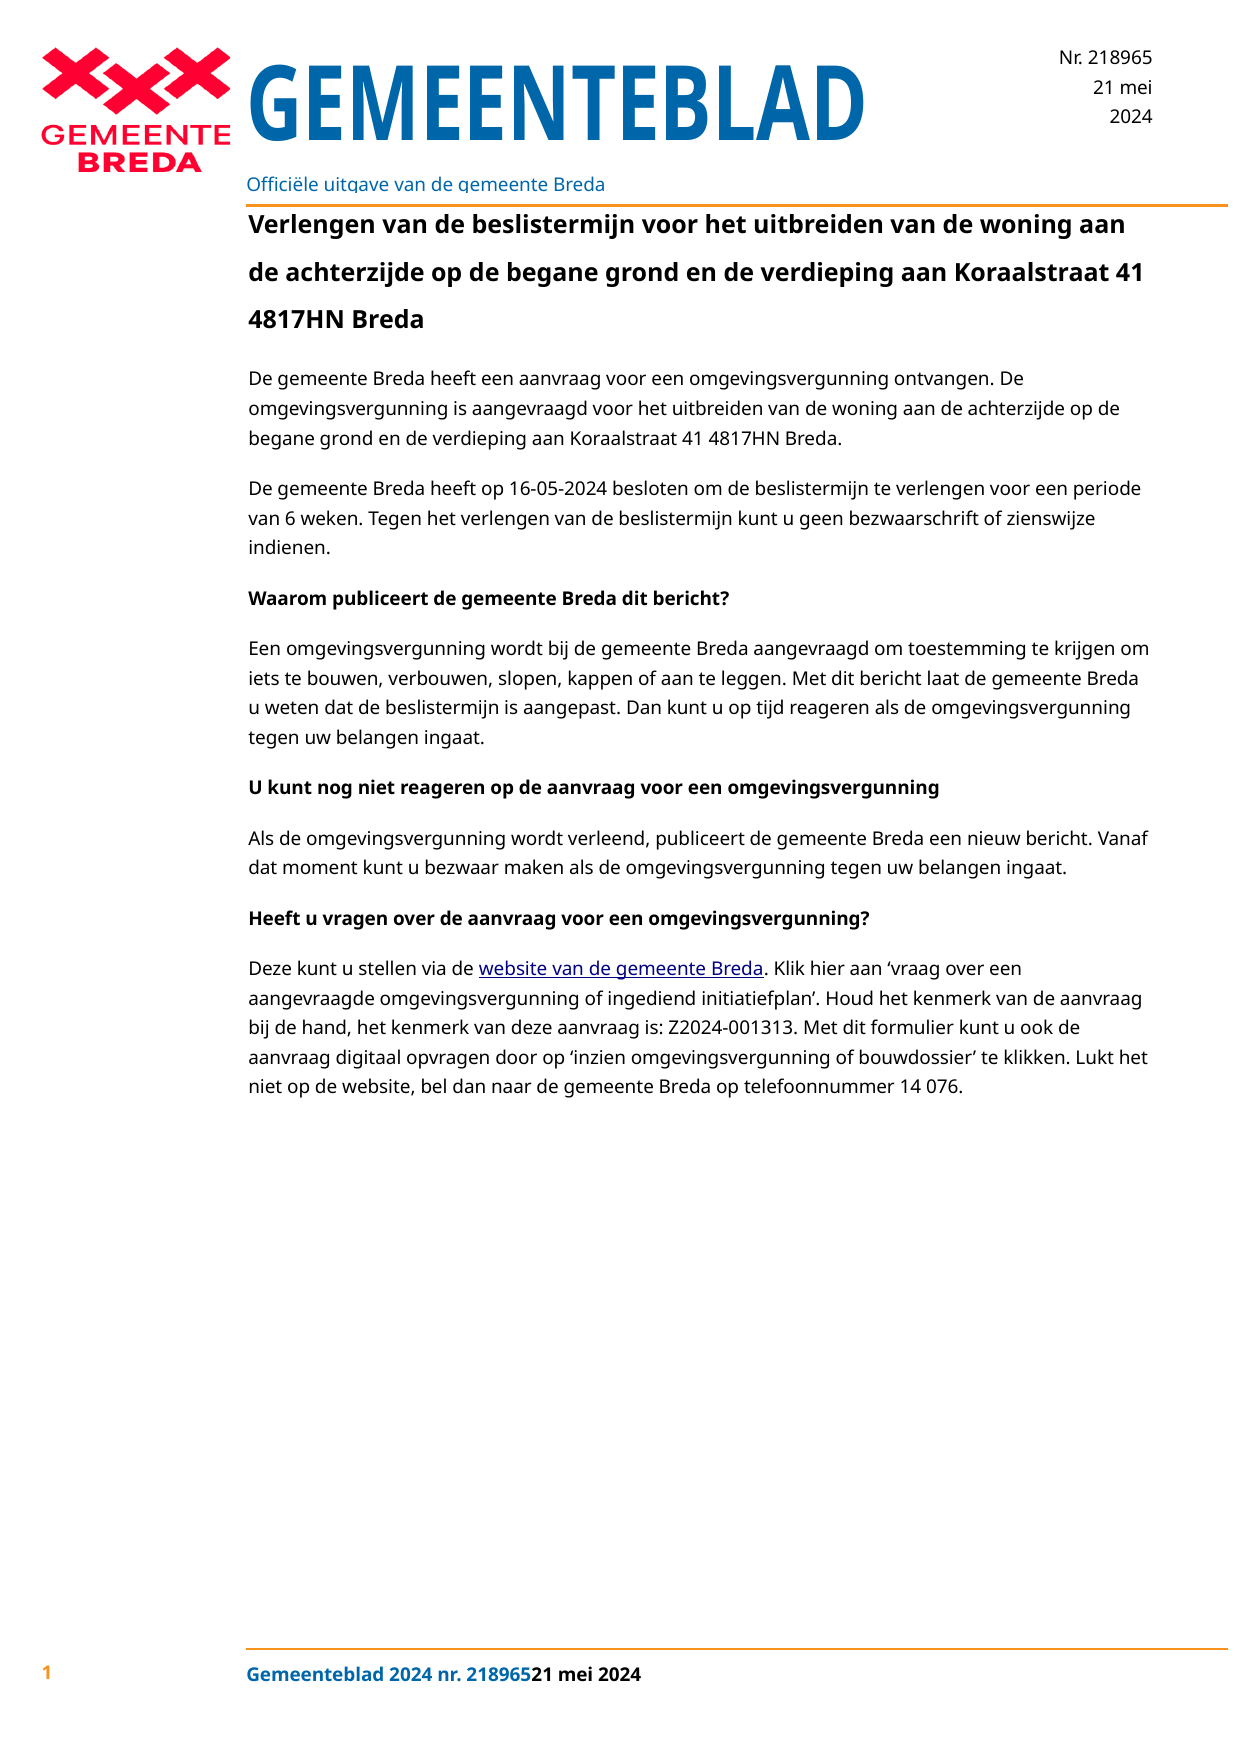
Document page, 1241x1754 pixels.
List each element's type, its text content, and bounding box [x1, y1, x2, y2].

text De gemeente Breda heeft op 16-05-2024 besloten om de beslistermijn te verlengen voor een periode van 6 weken. Tegen het verlengen van de beslistermijn kunt u geen bezwaarschrift of zienswijze indienen. [248, 475, 1152, 560]
text Waarom publiceert de gemeente Breda dit bericht? [248, 585, 1152, 610]
text Heeft u vragen over de aanvraag voor een omgevingsvergunning? [248, 905, 1152, 930]
text Verlengen van de beslistermijn voor het uitbreiden van de woning aan de achterzijde op de begane grond en de verdieping aan Koraalstraat 41 4817HN Breda [248, 207, 1152, 336]
text U kunt nog niet reageren op de aanvraag voor een omgevingsvergunning [248, 774, 1152, 800]
picture [41, 47, 231, 172]
text Een omgevingsvergunning wordt bij de gemeente Breda aangevraagd om toestemming te krijgen om iets te bouwen, verbouwen, slopen, kappen of aan te leggen. Met dit bericht laat de gemeente Breda u weten dat de beslistermijn is aangepast. Dan kunt u op tijd reageren als de omgevingsvergunning tegen uw belangen ingaat. [248, 635, 1152, 749]
text Deze kunt u stellen via de website van de gemeente Breda. Klik hier aan ‘vraag over een aangevraagde omgevingsvergunning of ingediend initiatiefplan’. Houd het kenmerk van de aanvraag bij de hand, het kenmerk van deze aanvraag is: Z2024-001313. Met dit formulier kunt u ook de aanvraag digitaal opvragen door op ‘inzien omgevingsvergunning of bouwdossier’ te klikken. Lukt het niet op de website, bel dan naar de gemeente Breda op telefoonnummer 14 076. [248, 955, 1152, 1099]
text Als de omgevingsvergunning wordt verleend, publiceert de gemeente Breda een nieuw bericht. Vanaf dat moment kunt u bezwaar maken als de omgevingsvergunning tegen uw belangen ingaat. [248, 825, 1152, 880]
text De gemeente Breda heeft een aanvraag voor een omgevingsvergunning ontvangen. De omgevingsvergunning is aangevraagd voor het uitbreiden van de woning aan de achterzijde op de begane grond en de verdieping aan Koraalstraat 41 4817HN Breda. [248, 366, 1152, 450]
